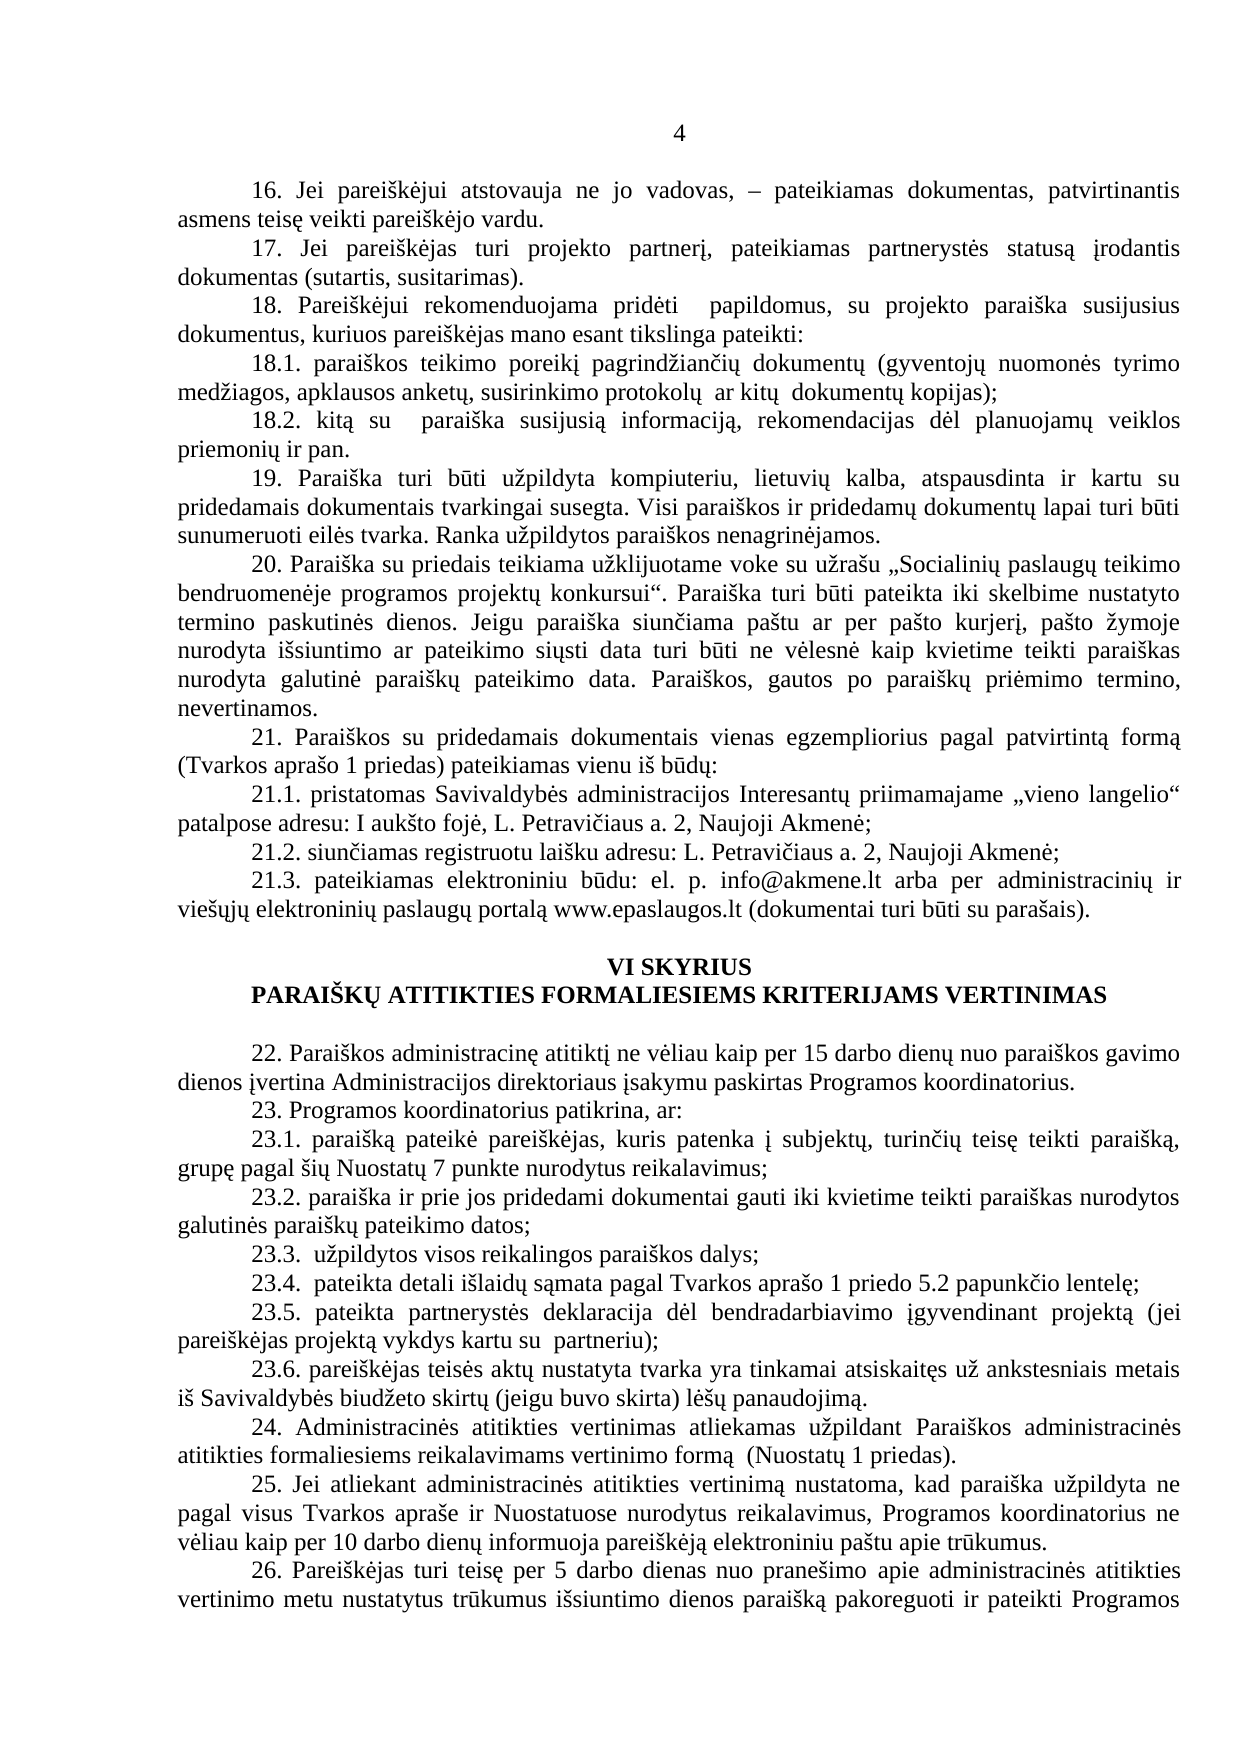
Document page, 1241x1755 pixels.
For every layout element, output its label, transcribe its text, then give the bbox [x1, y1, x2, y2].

text 21.2. siunčiamas registruotu laišku adresu: L. Petravičiaus a. 2, Naujoji Akmenė; [177, 837, 1181, 866]
text 20. Paraiška su priedais teikiama užklijuotame voke su užrašu „Socialinių paslaugų teikimo bendruomenėje programos projektų konkursui“. Paraiška turi būti pateikta iki skelbime nustatyto termino paskutinės dienos. Jeigu paraiška siunčiama paštu ar per pašto kurjerį, pašto žymoje nurodyta išsiuntimo ar pateikimo siųsti data turi būti ne vėlesnė kaip kvietime teikti paraiškas nurodyta galutinė paraiškų pateikimo data. Paraiškos, gautos po paraiškų priėmimo termino, nevertinamos. [177, 549, 1181, 722]
text 25. Jei atliekant administracinės atitikties vertinimą nustatoma, kad paraiška užpildyta ne pagal visus Tvarkos apraše ir Nuostatuose nurodytus reikalavimus, Programos koordinatorius ne vėliau kaip per 10 darbo dienų informuoja pareiškėją elektroniniu paštu apie trūkumus. [177, 1469, 1181, 1556]
text 23.5. pateikta partnerystės deklaracija dėl bendradarbiavimo įgyvendinant projektą (jei pareiškėjas projektą vykdys kartu su partneriu); [177, 1297, 1181, 1354]
text 18.1. paraiškos teikimo poreikį pagrindžiančių dokumentų (gyventojų nuomonės tyrimo medžiagos, apklausos anketų, susirinkimo protokolų ar kitų dokumentų kopijas); [177, 348, 1181, 406]
text 16. Jei pareiškėjui atstovauja ne jo vadovas, – pateikiamas dokumentas, patvirtinantis asmens teisę veikti pareiškėjo vardu. [177, 176, 1181, 233]
text 22. Paraiškos administracinę atitiktį ne vėliau kaip per 15 darbo dienų nuo paraiškos gavimo dienos įvertina Administracijos direktoriaus įsakymu paskirtas Programos koordinatorius. [177, 1038, 1181, 1096]
text 26. Pareiškėjas turi teisę per 5 darbo dienas nuo pranešimo apie administracinės atitikties vertinimo metu nustatytus trūkumus išsiuntimo dienos paraišką pakoreguoti ir pateikti Programos [177, 1556, 1181, 1613]
text 18. Pareiškėjui rekomenduojama pridėti papildomus, su projekto paraiška susijusius dokumentus, kuriuos pareiškėjas mano esant tikslinga pateikti: [177, 291, 1181, 348]
text 21.1. pristatomas Savivaldybės administracijos Interesantų priimamajame „vieno langelio“ patalpose adresu: I aukšto fojė, L. Petravičiaus a. 2, Naujoji Akmenė; [177, 779, 1181, 837]
text 18.2. kitą su paraiška susijusią informaciją, rekomendacijas dėl planuojamų veiklos priemonių ir pan. [177, 406, 1181, 463]
text 23.1. paraišką pateikė pareiškėjas, kuris patenka į subjektų, turinčių teisę teikti paraišką, grupę pagal šių Nuostatų 7 punkte nurodytus reikalavimus; [177, 1124, 1181, 1182]
text 19. Paraiška turi būti užpildyta kompiuteriu, lietuvių kalba, atspausdinta ir kartu su pridedamais dokumentais tvarkingai susegta. Visi paraiškos ir pridedamų dokumentų lapai turi būti sunumeruoti eilės tvarka. Ranka užpildytos paraiškos nenagrinėjamos. [177, 463, 1181, 549]
text 23.3. užpildytos visos reikalingos paraiškos dalys; [177, 1239, 1181, 1268]
text 23.6. pareiškėjas teisės aktų nustatyta tvarka yra tinkamai atsiskaitęs už ankstesniais metais iš Savivaldybės biudžeto skirtų (jeigu buvo skirta) lėšų panaudojimą. [177, 1354, 1181, 1412]
text VI SKYRIUS [177, 952, 1181, 981]
text 23.2. paraiška ir prie jos pridedami dokumentai gauti iki kvietime teikti paraiškas nurodytos galutinės paraiškų pateikimo datos; [177, 1182, 1181, 1239]
text 21.3. pateikiamas elektroniniu būdu: el. p. info@akmene.lt arba per administracinių ir viešųjų elektroninių paslaugų portalą www.epaslaugos.lt (dokumentai turi būti su parašais). [177, 866, 1181, 923]
text PARAIŠKŲ ATITIKTIES FORMALIESIEMS KRITERIJAMS VERTINIMAS [177, 981, 1181, 1009]
text 21. Paraiškos su pridedamais dokumentais vienas egzempliorius pagal patvirtintą formą (Tvarkos aprašo 1 priedas) pateikiamas vienu iš būdų: [177, 722, 1181, 779]
text 17. Jei pareiškėjas turi projekto partnerį, pateikiamas partnerystės statusą įrodantis dokumentas (sutartis, susitarimas). [177, 233, 1181, 291]
text 23. Programos koordinatorius patikrina, ar: [177, 1096, 1181, 1124]
text 24. Administracinės atitikties vertinimas atliekamas užpildant Paraiškos administracinės atitikties formaliesiems reikalavimams vertinimo formą (Nuostatų 1 priedas). [177, 1412, 1181, 1469]
text 23.4. pateikta detali išlaidų sąmata pagal Tvarkos aprašo 1 priedo 5.2 papunkčio lentelę; [177, 1268, 1181, 1297]
